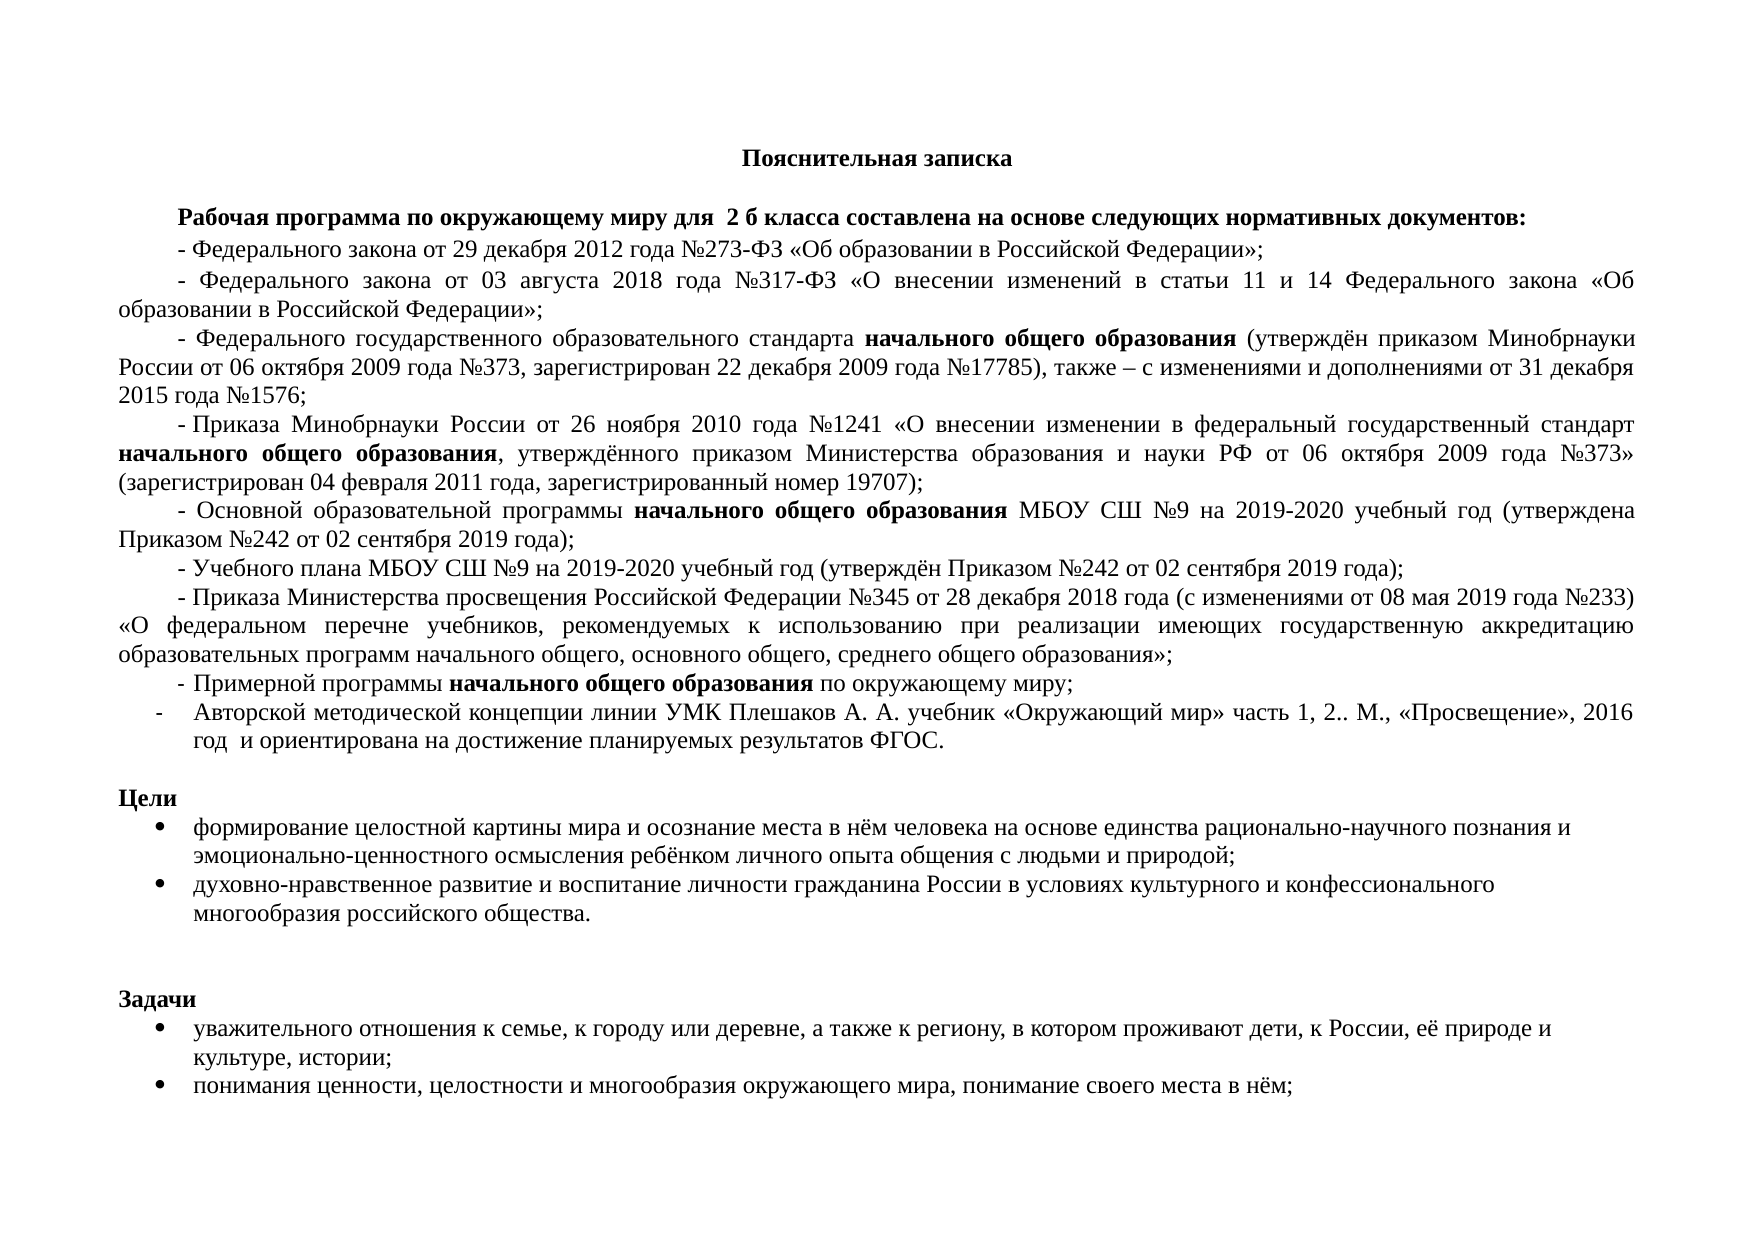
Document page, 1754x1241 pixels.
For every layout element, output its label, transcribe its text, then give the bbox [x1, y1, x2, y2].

list духовно-нравственное развитие и воспитание личности гражданина России в условиях культурного и конфессионального многообразия российского общества. [156, 869, 1636, 927]
text Пояснительная записка [118, 143, 1636, 172]
text - Учебного плана МБОУ СШ №9 на 2019-2020 учебный год (утверждён Приказом №242 от 02 сентября 2019 года); [118, 553, 1636, 582]
text Рабочая программа по окружающему миру для 2 б класса составлена на основе следующих нормативных документов: [118, 202, 1636, 231]
text Цели [118, 783, 1636, 812]
text - Приказа Министерства просвещения Российской Федерации №345 от 28 декабря 2018 года (с изменениями от 08 мая 2019 года №233) «О федеральном перечне учебников, рекомендуемых к использованию при реализации имеющих государственную аккредитацию образовательных программ начального общего, основного общего, среднего общего образования»; [118, 582, 1636, 668]
list понимания ценности, целостности и многообразия окружающего мира, понимание своего места в нём; [156, 1070, 1636, 1099]
text - Приказа Минобрнауки России от 26 ноября 2010 года №1241 «О внесении изменении в федеральный государственный стандарт начального общего образования, утверждённого приказом Министерства образования и науки РФ от 06 октября 2009 года №373» (зарегистрирован 04 февраля 2011 года, зарегистрированный номер 19707); [118, 409, 1636, 495]
text - Основной образовательной программы начального общего образования МБОУ СШ №9 на 2019-2020 учебный год (утверждена Приказом №242 от 02 сентября 2019 года); [118, 495, 1636, 553]
list уважительного отношения к семье, к городу или деревне, а также к региону, в котором проживают дети, к России, её природе и культуре, истории; [156, 1013, 1636, 1070]
list Авторской методической концепции линии УМК Плешаков А. А. учебник «Окружающий мир» часть 1, 2.. М., «Просвещение», 2016 год и ориентирована на достижение планируемых результатов ФГОС. [156, 697, 1636, 754]
list формирование целостной картины мира и осознание места в нём человека на основе единства рационально-научного познания и эмоционально-ценностного осмысления ребёнком личного опыта общения с людьми и природой; [156, 812, 1636, 869]
list Примерной программы начального общего образования по окружающему миру; [118, 668, 1636, 697]
text - Федерального закона от 29 декабря 2012 года №273-ФЗ «Об образовании в Российской Федерации»; [118, 234, 1636, 262]
text - Федерального закона от 03 августа 2018 года №317-ФЗ «О внесении изменений в статьи 11 и 14 Федерального закона «Об образовании в Российской Федерации»; [118, 265, 1636, 323]
text - Федерального государственного образовательного стандарта начального общего образования (утверждён приказом Минобрнауки России от 06 октября 2009 года №373, зарегистрирован 22 декабря 2009 года №17785), также – с изменениями и дополнениями от 31 декабря 2015 года №1576; [118, 323, 1636, 409]
text Задачи [118, 984, 1636, 1013]
